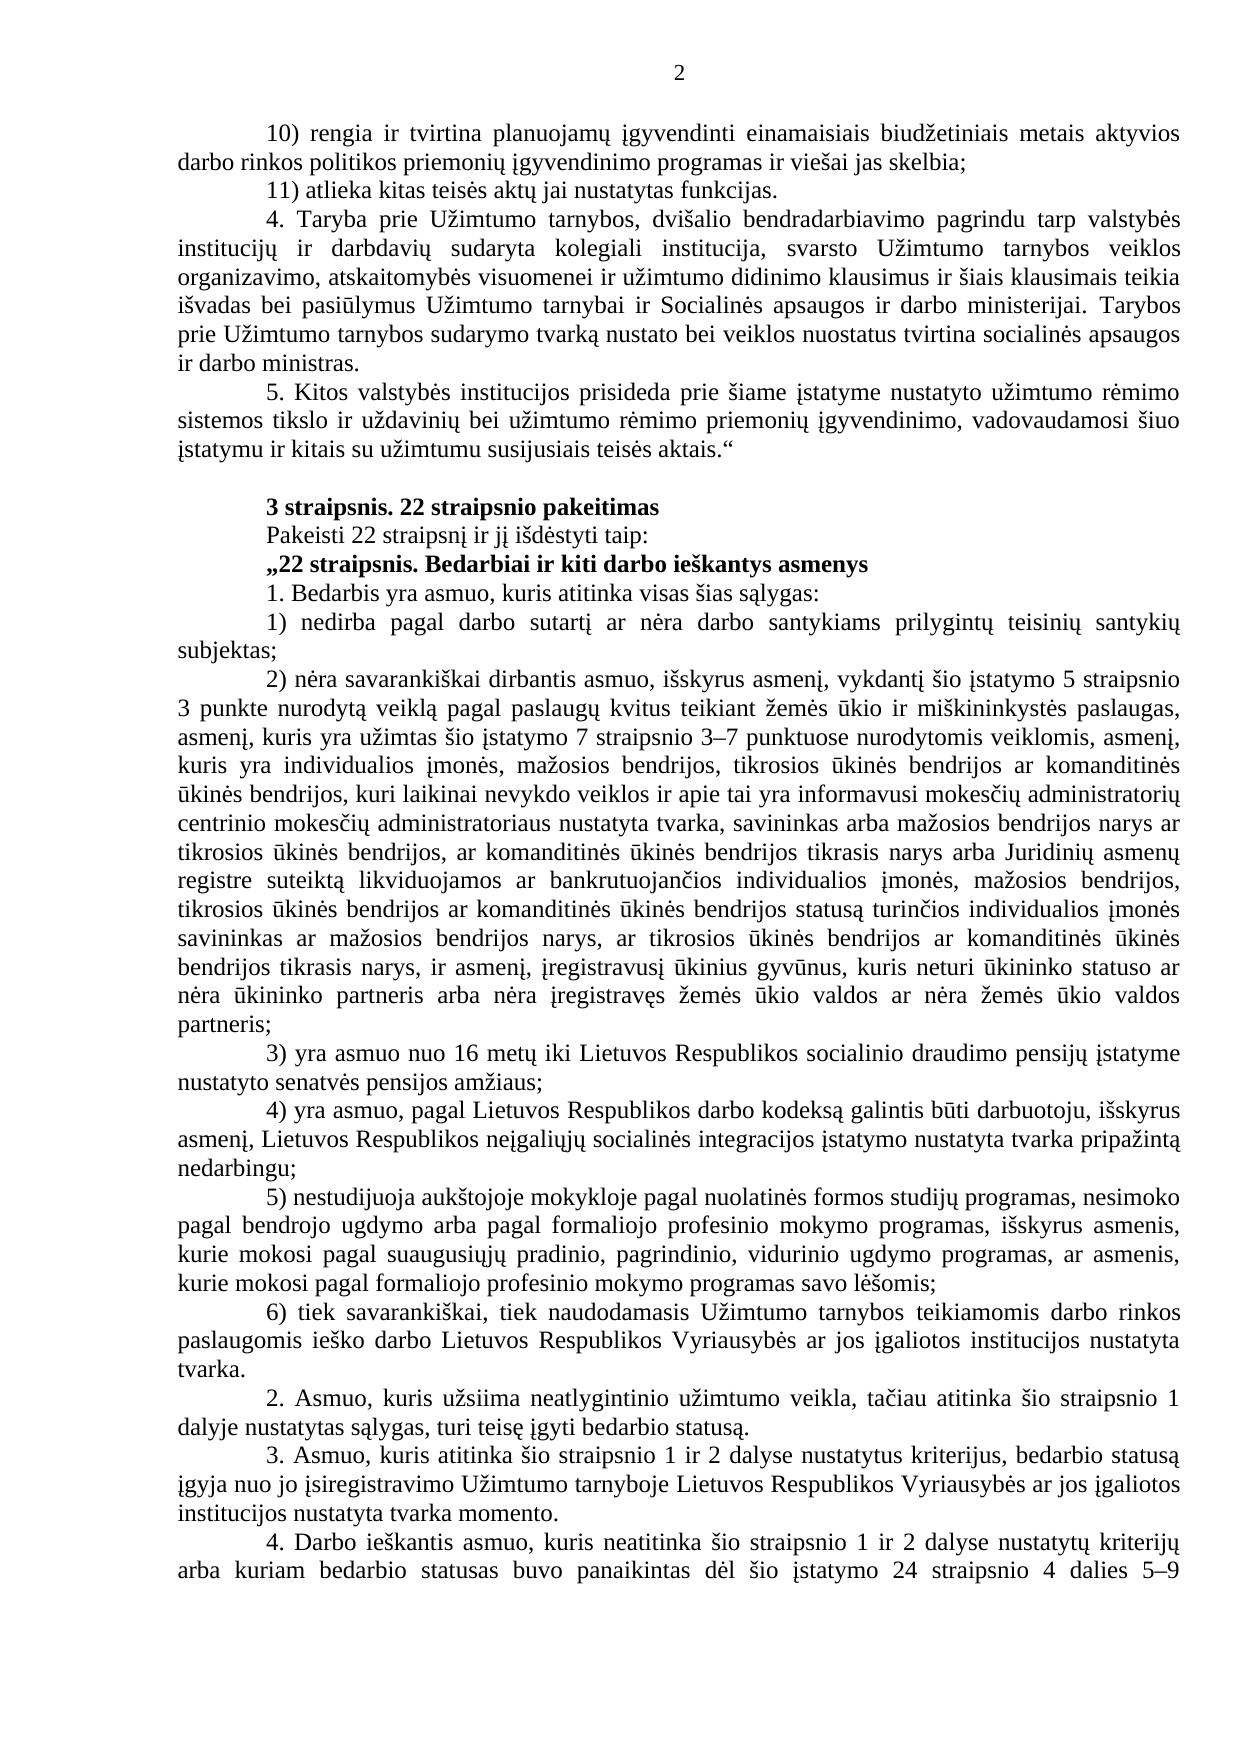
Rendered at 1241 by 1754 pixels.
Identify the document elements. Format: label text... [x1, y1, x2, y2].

text 3 straipsnis. 22 straipsnio pakeitimas [177, 492, 1181, 521]
text 4) yra asmuo, pagal Lietuvos Respublikos darbo kodeksą galintis būti darbuotoju, išskyrus asmenį, Lietuvos Respublikos neįgaliųjų socialinės integracijos įstatymo nustatyta tvarka pripažintą nedarbingu; [177, 1096, 1181, 1182]
text 11) atlieka kitas teisės aktų jai nustatytas funkcijas. [177, 176, 1181, 204]
text 1) nedirba pagal darbo sutartį ar nėra darbo santykiams prilygintų teisinių santykių subjektas; [177, 607, 1181, 664]
text 1. Bedarbis yra asmuo, kuris atitinka visas šias sąlygas: [177, 578, 1181, 607]
text „22 straipsnis. Bedarbiai ir kiti darbo ieškantys asmenys [177, 549, 1181, 578]
text 3) yra asmuo nuo 16 metų iki Lietuvos Respublikos socialinio draudimo pensijų įstatyme nustatyto senatvės pensijos amžiaus; [177, 1038, 1181, 1096]
text 2) nėra savarankiškai dirbantis asmuo, išskyrus asmenį, vykdantį šio įstatymo 5 straipsnio 3 punkte nurodytą veiklą pagal paslaugų kvitus teikiant žemės ūkio ir miškininkystės paslaugas, asmenį, kuris yra užimtas šio įstatymo 7 straipsnio 3–7 punktuose nurodytomis veiklomis, asmenį, kuris yra individualios įmonės, mažosios bendrijos, tikrosios ūkinės bendrijos ar komanditinės ūkinės bendrijos, kuri laikinai nevykdo veiklos ir apie tai yra informavusi mokesčių administratorių centrinio mokesčių administratoriaus nustatyta tvarka, savininkas arba mažosios bendrijos narys ar tikrosios ūkinės bendrijos, ar komanditinės ūkinės bendrijos tikrasis narys arba Juridinių asmenų registre suteiktą likviduojamos ar bankrutuojančios individualios įmonės, mažosios bendrijos, tikrosios ūkinės bendrijos ar komanditinės ūkinės bendrijos statusą turinčios individualios įmonės savininkas ar mažosios bendrijos narys, ar tikrosios ūkinės bendrijos ar komanditinės ūkinės bendrijos tikrasis narys, ir asmenį, įregistravusį ūkinius gyvūnus, kuris neturi ūkininko statuso ar nėra ūkininko partneris arba nėra įregistravęs žemės ūkio valdos ar nėra žemės ūkio valdos partneris; [177, 664, 1181, 1038]
text 3. Asmuo, kuris atitinka šio straipsnio 1 ir 2 dalyse nustatytus kriterijus, bedarbio statusą įgyja nuo jo įsiregistravimo Užimtumo tarnyboje Lietuvos Respublikos Vyriausybės ar jos įgaliotos institucijos nustatyta tvarka momento. [177, 1441, 1181, 1527]
text 10) rengia ir tvirtina planuojamų įgyvendinti einamaisiais biudžetiniais metais aktyvios darbo rinkos politikos priemonių įgyvendinimo programas ir viešai jas skelbia; [177, 118, 1181, 176]
text 5) nestudijuoja aukštojoje mokykloje pagal nuolatinės formos studijų programas, nesimoko pagal bendrojo ugdymo arba pagal formaliojo profesinio mokymo programas, išskyrus asmenis, kurie mokosi pagal suaugusiųjų pradinio, pagrindinio, vidurinio ugdymo programas, ar asmenis, kurie mokosi pagal formaliojo profesinio mokymo programas savo lėšomis; [177, 1182, 1181, 1297]
text 2. Asmuo, kuris užsiima neatlygintinio užimtumo veikla, tačiau atitinka šio straipsnio 1 dalyje nustatytas sąlygas, turi teisę įgyti bedarbio statusą. [177, 1383, 1181, 1441]
text 4. Taryba prie Užimtumo tarnybos, dvišalio bendradarbiavimo pagrindu tarp valstybės institucijų ir darbdavių sudaryta kolegiali institucija, svarsto Užimtumo tarnybos veiklos organizavimo, atskaitomybės visuomenei ir užimtumo didinimo klausimus ir šiais klausimais teikia išvadas bei pasiūlymus Užimtumo tarnybai ir Socialinės apsaugos ir darbo ministerijai. Tarybos prie Užimtumo tarnybos sudarymo tvarką nustato bei veiklos nuostatus tvirtina socialinės apsaugos ir darbo ministras. [177, 204, 1181, 377]
text 5. Kitos valstybės institucijos prisideda prie šiame įstatyme nustatyto užimtumo rėmimo sistemos tikslo ir uždavinių bei užimtumo rėmimo priemonių įgyvendinimo, vadovaudamosi šiuo įstatymu ir kitais su užimtumu susijusiais teisės aktais.“ [177, 377, 1181, 463]
text Pakeisti 22 straipsnį ir jį išdėstyti taip: [177, 521, 1181, 549]
text 6) tiek savarankiškai, tiek naudodamasis Užimtumo tarnybos teikiamomis darbo rinkos paslaugomis ieško darbo Lietuvos Respublikos Vyriausybės ar jos įgaliotos institucijos nustatyta tvarka. [177, 1297, 1181, 1383]
text 4. Darbo ieškantis asmuo, kuris neatitinka šio straipsnio 1 ir 2 dalyse nustatytų kriterijų arba kuriam bedarbio statusas buvo panaikintas dėl šio įstatymo 24 straipsnio 4 dalies 5–9 [177, 1527, 1181, 1584]
